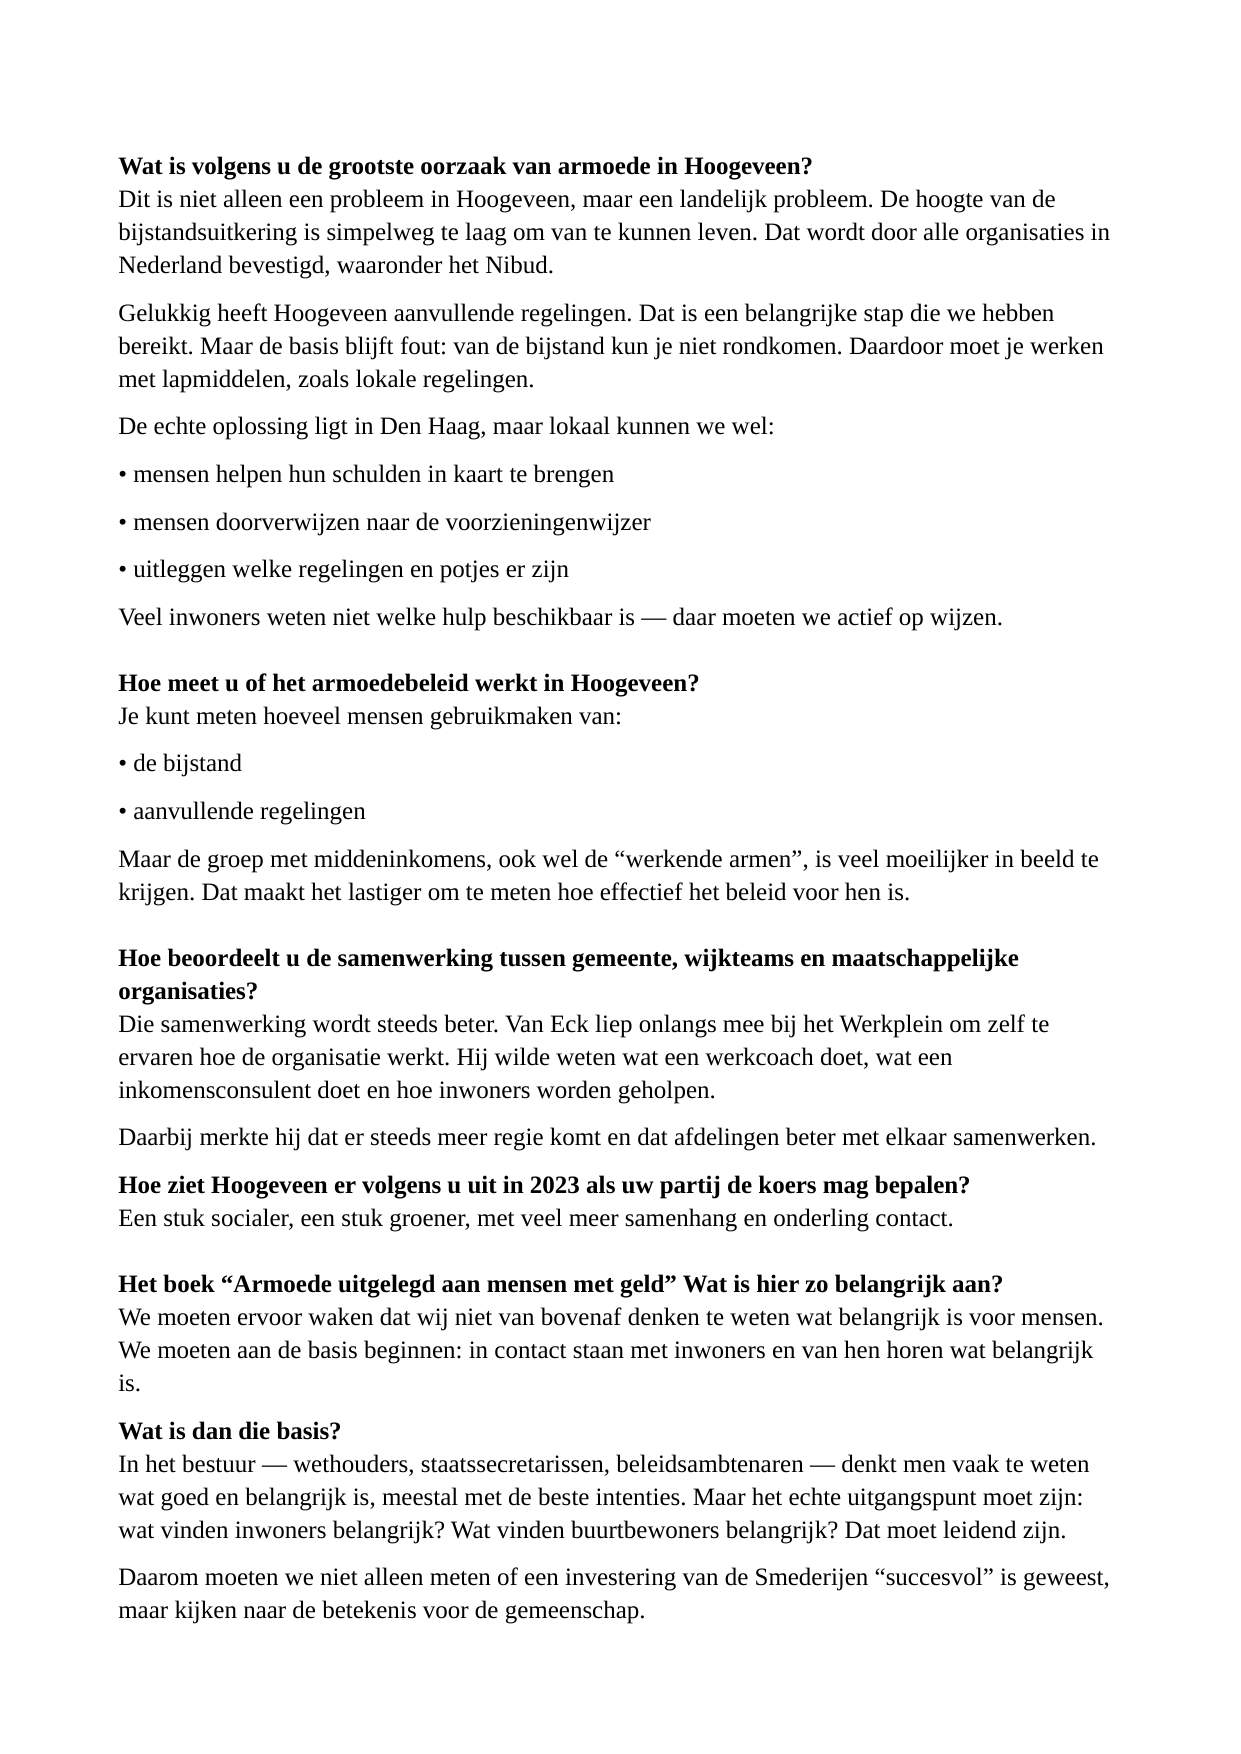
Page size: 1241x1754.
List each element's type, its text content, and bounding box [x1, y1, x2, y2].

text Wat is volgens u de grootste oorzaak van armoede in Hoogeveen? Dit is niet alleen een probleem in Hoogeveen, maar een landelijk probleem. De hoogte van de bijstandsuitkering is simpelweg te laag om van te kunnen leven. Dat wordt door alle organisaties in Nederland bevestigd, waaronder het Nibud. [118, 118, 1122, 279]
text • uitleggen welke regelingen en potjes er zijn [118, 554, 1122, 583]
text Hoe ziet Hoogeveen er volgens u uit in 2023 als uw partij de koers mag bepalen? Een stuk socialer, een stuk groener, met veel meer samenhang en onderling contact. Het boek “Armoede uitgelegd aan mensen met geld” Wat is hier zo belangrijk aan? We moeten ervoor waken dat wij niet van bovenaf denken te weten wat belangrijk is voor mensen. We moeten aan de basis beginnen: in contact staan met inwoners en van hen horen wat belangrijk is. [118, 1170, 1122, 1397]
text Wat is dan die basis? In het bestuur — wethouders, staatssecretarissen, beleidsambtenaren — denkt men vaak te weten wat goed en belangrijk is, meestal met de beste intenties. Maar het echte uitgangspunt moet zijn: wat vinden inwoners belangrijk? Wat vinden buurtbewoners belangrijk? Dat moet leidend zijn. [118, 1416, 1122, 1544]
text • mensen helpen hun schulden in kaart te brengen [118, 459, 1122, 488]
text • aanvullende regelingen [118, 796, 1122, 825]
text • mensen doorverwijzen naar de voorzieningenwijzer [118, 507, 1122, 535]
text De echte oplossing ligt in Den Haag, maar lokaal kunnen we wel: [118, 411, 1122, 440]
text Veel inwoners weten niet welke hulp beschikbaar is — daar moeten we actief op wijzen. Hoe meet u of het armoedebeleid werkt in Hoogeveen? Je kunt meten hoeveel mensen gebruikmaken van: [118, 602, 1122, 730]
text Gelukkig heeft Hoogeveen aanvullende regelingen. Dat is een belangrijke stap die we hebben bereikt. Maar de basis blijft fout: van de bijstand kun je niet rondkomen. Daardoor moet je werken met lapmiddelen, zoals lokale regelingen. [118, 298, 1122, 393]
text Daarom moeten we niet alleen meten of een investering van de Smederijen “succesvol” is geweest, maar kijken naar de betekenis voor de gemeenschap. [118, 1562, 1122, 1624]
text Daarbij merkte hij dat er steeds meer regie komt en dat afdelingen beter met elkaar samenwerken. [118, 1122, 1122, 1151]
text Maar de groep met middeninkomens, ook wel de “werkende armen”, is veel moeilijker in beeld te krijgen. Dat maakt het lastiger om te meten hoe effectief het beleid voor hen is. Hoe beoordeelt u de samenwerking tussen gemeente, wijkteams en maatschappelijke organisaties? Die samenwerking wordt steeds beter. Van Eck liep onlangs mee bij het Werkplein om zelf te ervaren hoe de organisatie werkt. Hij wilde weten wat een werkcoach doet, wat een inkomensconsulent doet en hoe inwoners worden geholpen. [118, 844, 1122, 1104]
text • de bijstand [118, 748, 1122, 777]
